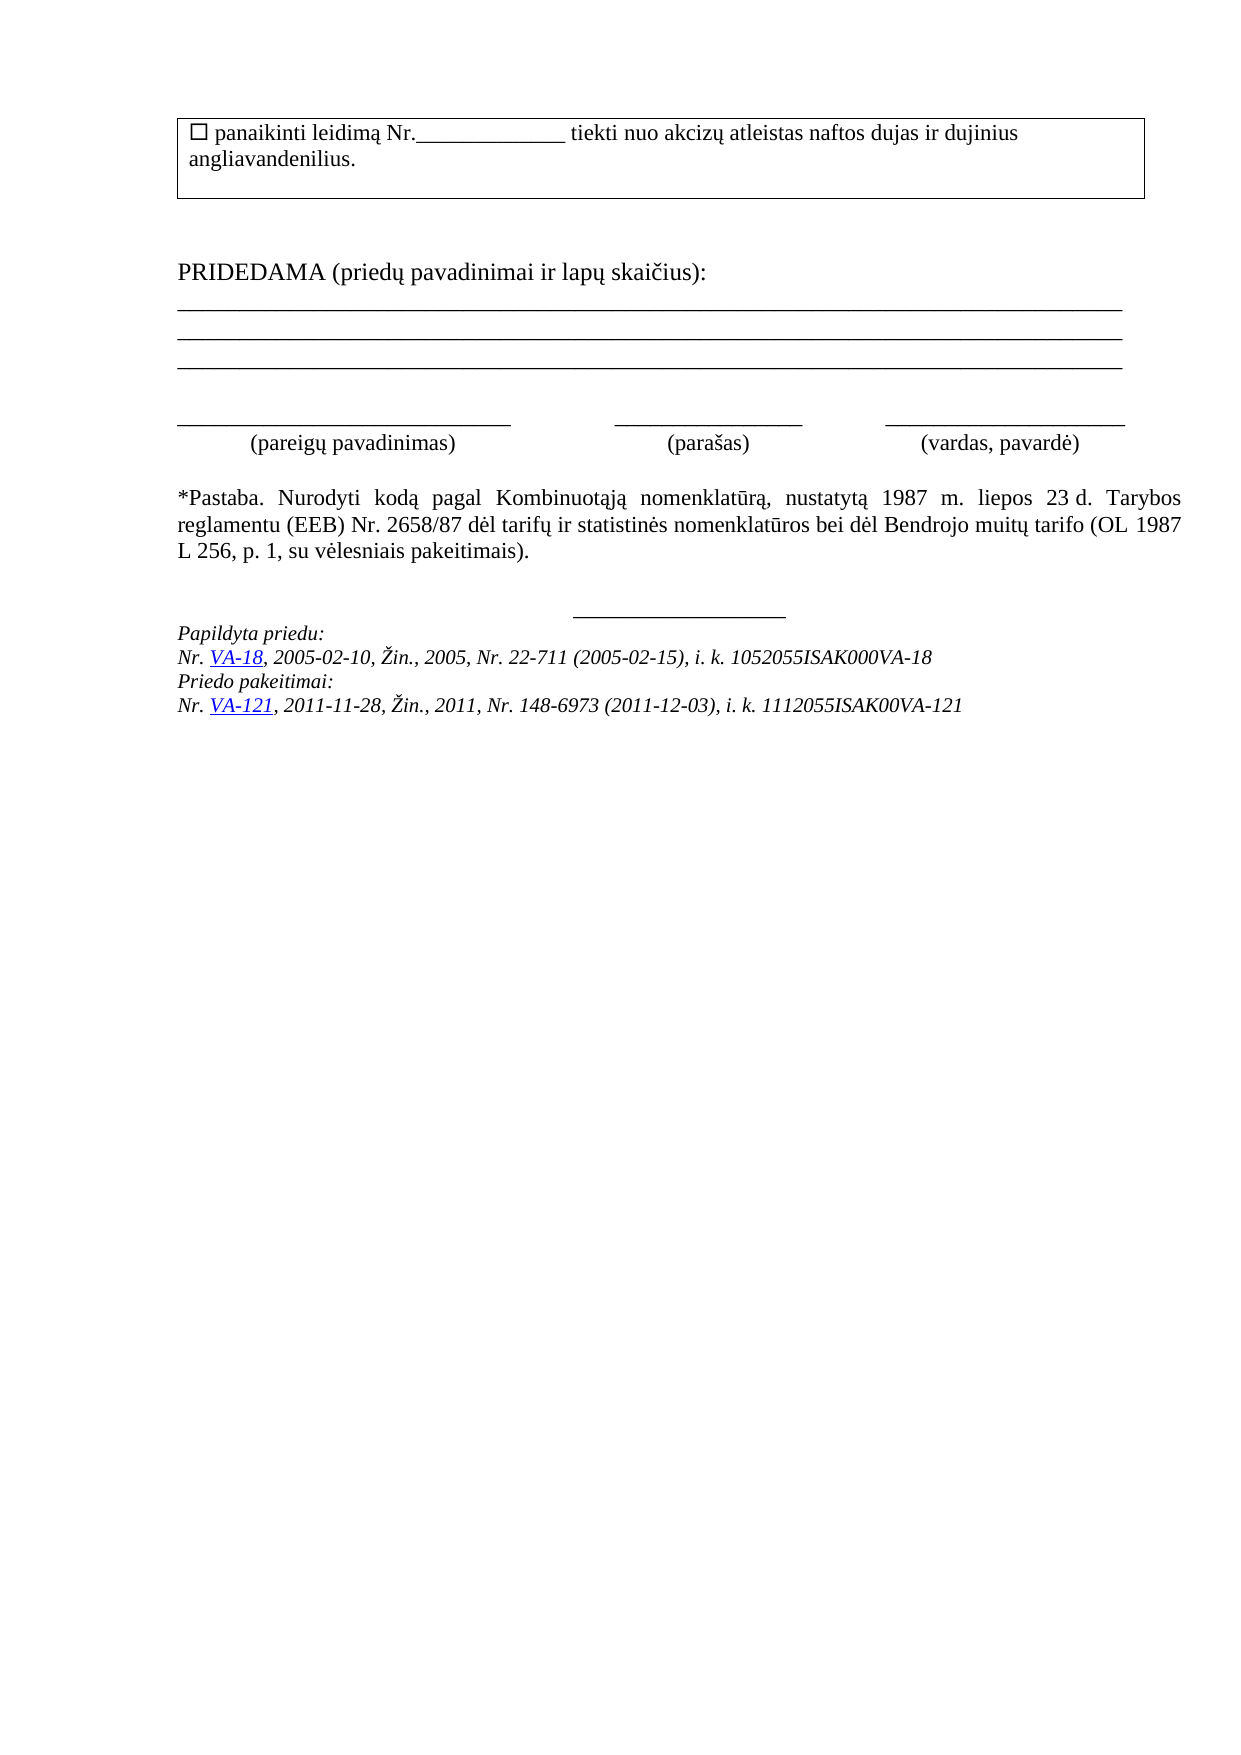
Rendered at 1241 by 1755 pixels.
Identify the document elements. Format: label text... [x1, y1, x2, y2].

text _ [177, 343, 1181, 372]
text _________________ [177, 592, 1181, 621]
text PRIDEDAMA (priedų pavadinimai ir lapų skaičius): [177, 257, 1181, 286]
text Priedo pakeitimai: [177, 669, 1181, 693]
table_header [] panaikinti leidimą Nr._____________ tiekti nuo akcizų atleistas naftos dujas ir dujinius angliavandenilius. [178, 119, 1144, 198]
text _ [177, 314, 1181, 343]
text *Pastaba. Nurodyti kodą pagal Kombinuotąją nomenklatūrą, nustatytą 1987 m. liepos 23 d. Tarybos reglamentu (EEB) Nr. 2658/87 dėl tarifų ir statistinės nomenklatūros bei dėl Bendrojo muitų tarifo (OL 1987 L 256, p. 1, su vėlesniais pakeitimais). [177, 484, 1181, 563]
text (pareigų pavadinimas) (parašas) (vardas, pavardė) [250, 429, 1181, 456]
text Nr. VA-18, 2005-02-10, Žin., 2005, Nr. 22-711 (2005-02-15), i. k. 1052055ISAK000VA-18 [177, 645, 1181, 669]
text Nr. VA-121, 2011-11-28, Žin., 2011, Nr. 148-6973 (2011-12-03), i. k. 1112055ISAK00VA-121 [177, 693, 1181, 717]
text _ [177, 286, 1181, 314]
text Papildyta priedu: [177, 621, 1181, 645]
